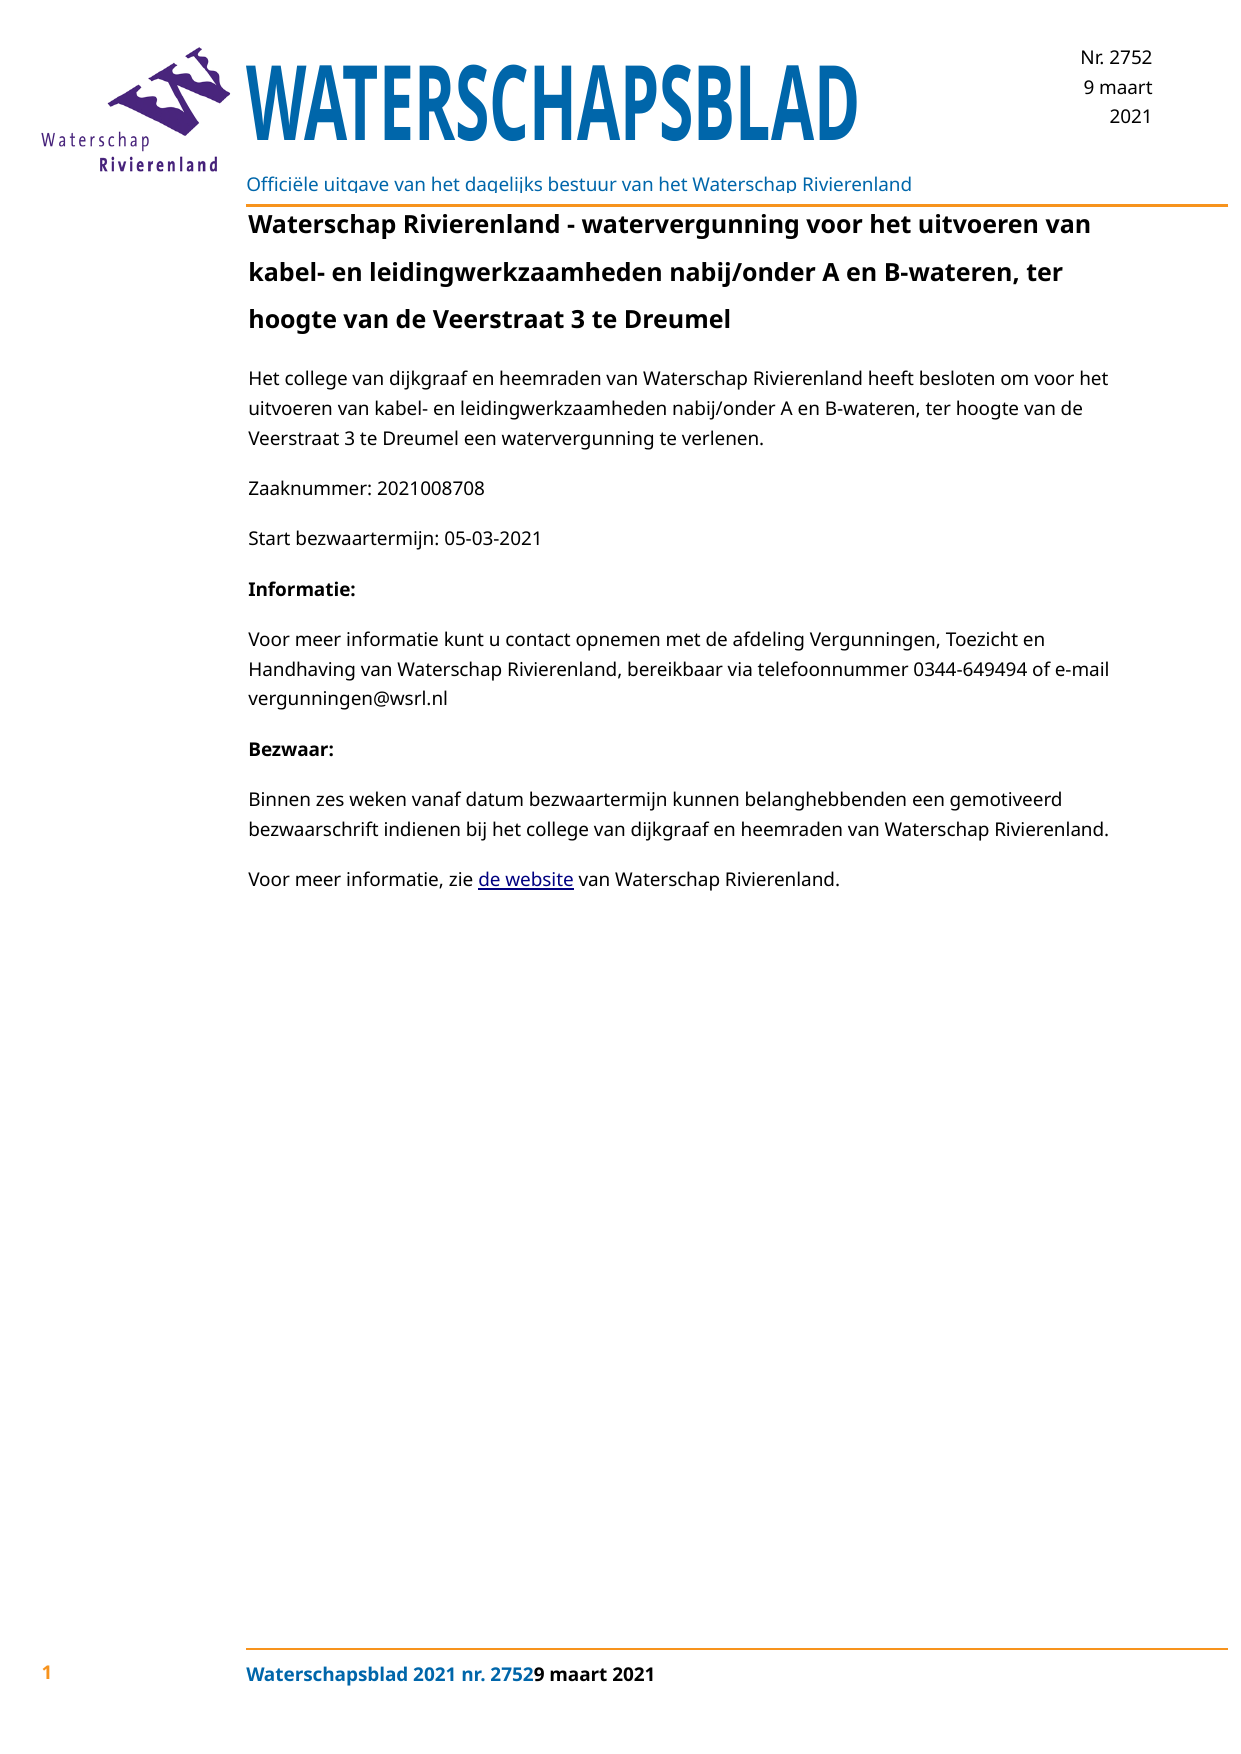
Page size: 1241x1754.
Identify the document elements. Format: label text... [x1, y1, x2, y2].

text Zaaknummer: 2021008708 [248, 475, 1152, 501]
text Start bezwaartermijn: 05-03-2021 [248, 526, 1152, 551]
text Het college van dijkgraaf en heemraden van Waterschap Rivierenland heeft besloten om voor het uitvoeren van kabel- en leidingwerkzaamheden nabij/onder A en B-wateren, ter hoogte van de Veerstraat 3 te Dreumel een watervergunning te verlenen. [248, 366, 1152, 450]
text Voor meer informatie kunt u contact opnemen met de afdeling Vergunningen, Toezicht en Handhaving van Waterschap Rivierenland, bereikbaar via telefoonnummer 0344-649494 of e-mail vergunningen@wsrl.nl [248, 626, 1152, 711]
text Waterschap Rivierenland - watervergunning voor het uitvoeren van kabel- en leidingwerkzaamheden nabij/onder A en B-wateren, ter hoogte van de Veerstraat 3 te Dreumel [248, 207, 1152, 336]
text Voor meer informatie, zie de website van Waterschap Rivierenland. [248, 866, 1152, 892]
text Informatie: [248, 576, 1152, 602]
text Binnen zes weken vanaf datum bezwaartermijn kunnen belanghebbenden een gemotiveerd bezwaarschrift indienen bij het college van dijkgraaf en heemraden van Waterschap Rivierenland. [248, 786, 1152, 842]
text Bezwaar: [248, 736, 1152, 762]
picture [41, 47, 231, 172]
